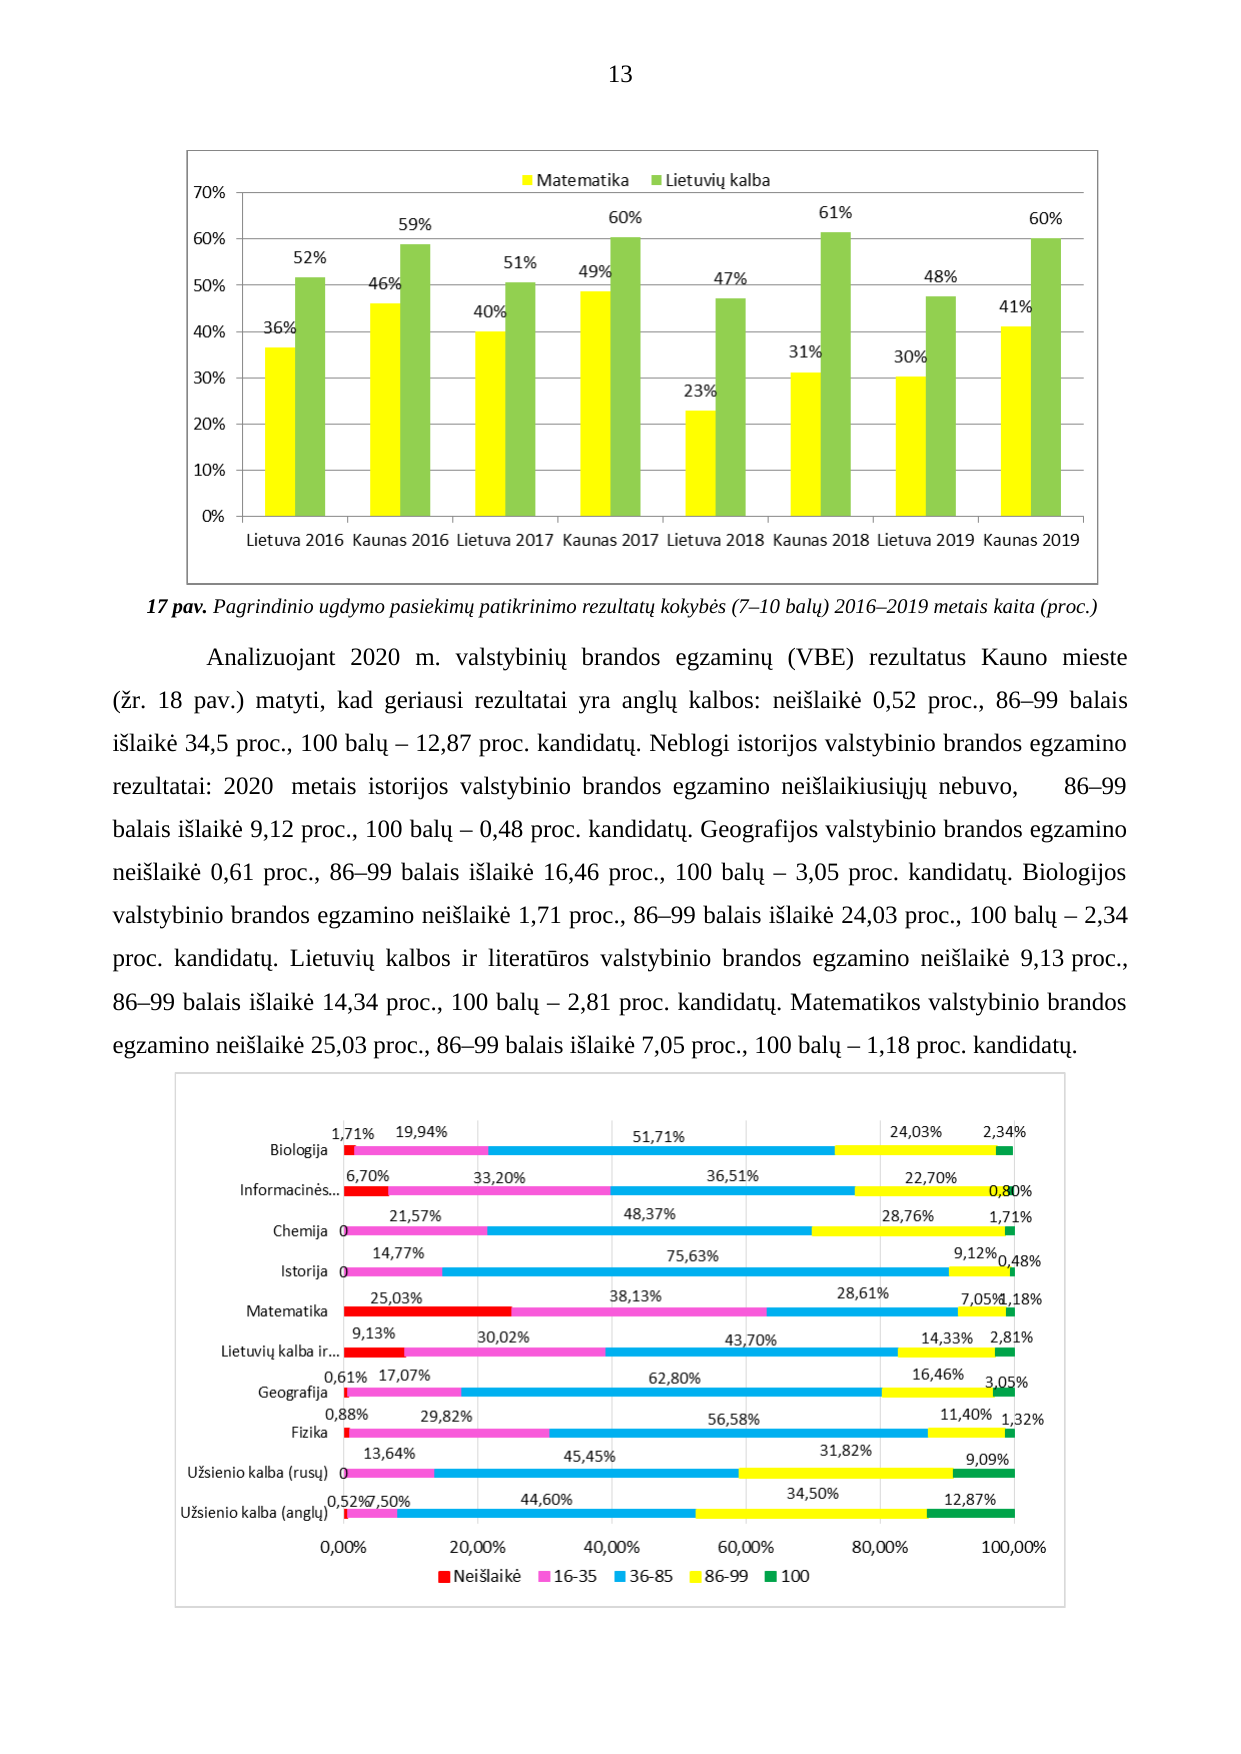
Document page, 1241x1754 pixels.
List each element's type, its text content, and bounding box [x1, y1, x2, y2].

text 17 pav. Pagrindinio ugdymo pasiekimų patikrinimo rezultatų kokybės (7–10 balų) 2016–2019 metais kaita (proc.) [112, 593, 1128, 618]
text Analizuojant 2020 m. valstybinių brandos egzaminų (VBE) rezultatus Kauno mieste (žr. 18 pav.) matyti, kad geriausi rezultatai yra anglų kalbos: neišlaikė 0,52 proc., 86–99 balais išlaikė 34,5 proc., 100 balų – 12,87 proc. kandidatų. Neblogi istorijos valstybinio brandos egzamino rezultatai: 2020 metais istorijos valstybinio brandos egzamino neišlaikiusiųjų nebuvo, 86–99 balais išlaikė 9,12 proc., 100 balų – 0,48 proc. kandidatų. Geografijos valstybinio brandos egzamino neišlaikė 0,61 proc., 86–99 balais išlaikė 16,46 proc., 100 balų – 3,05 proc. kandidatų. Biologijos valstybinio brandos egzamino neišlaikė 1,71 proc., 86–99 balais išlaikė 24,03 proc., 100 balų – 2,34 proc. kandidatų. Lietuvių kalbos ir literatūros valstybinio brandos egzamino neišlaikė 9,13 proc., 86–99 balais išlaikė 14,34 proc., 100 balų – 2,81 proc. kandidatų. Matematikos valstybinio brandos egzamino neišlaikė 25,03 proc., 86–99 balais išlaikė 7,05 proc., 100 balų – 1,18 proc. kandidatų. [112, 642, 1128, 1058]
